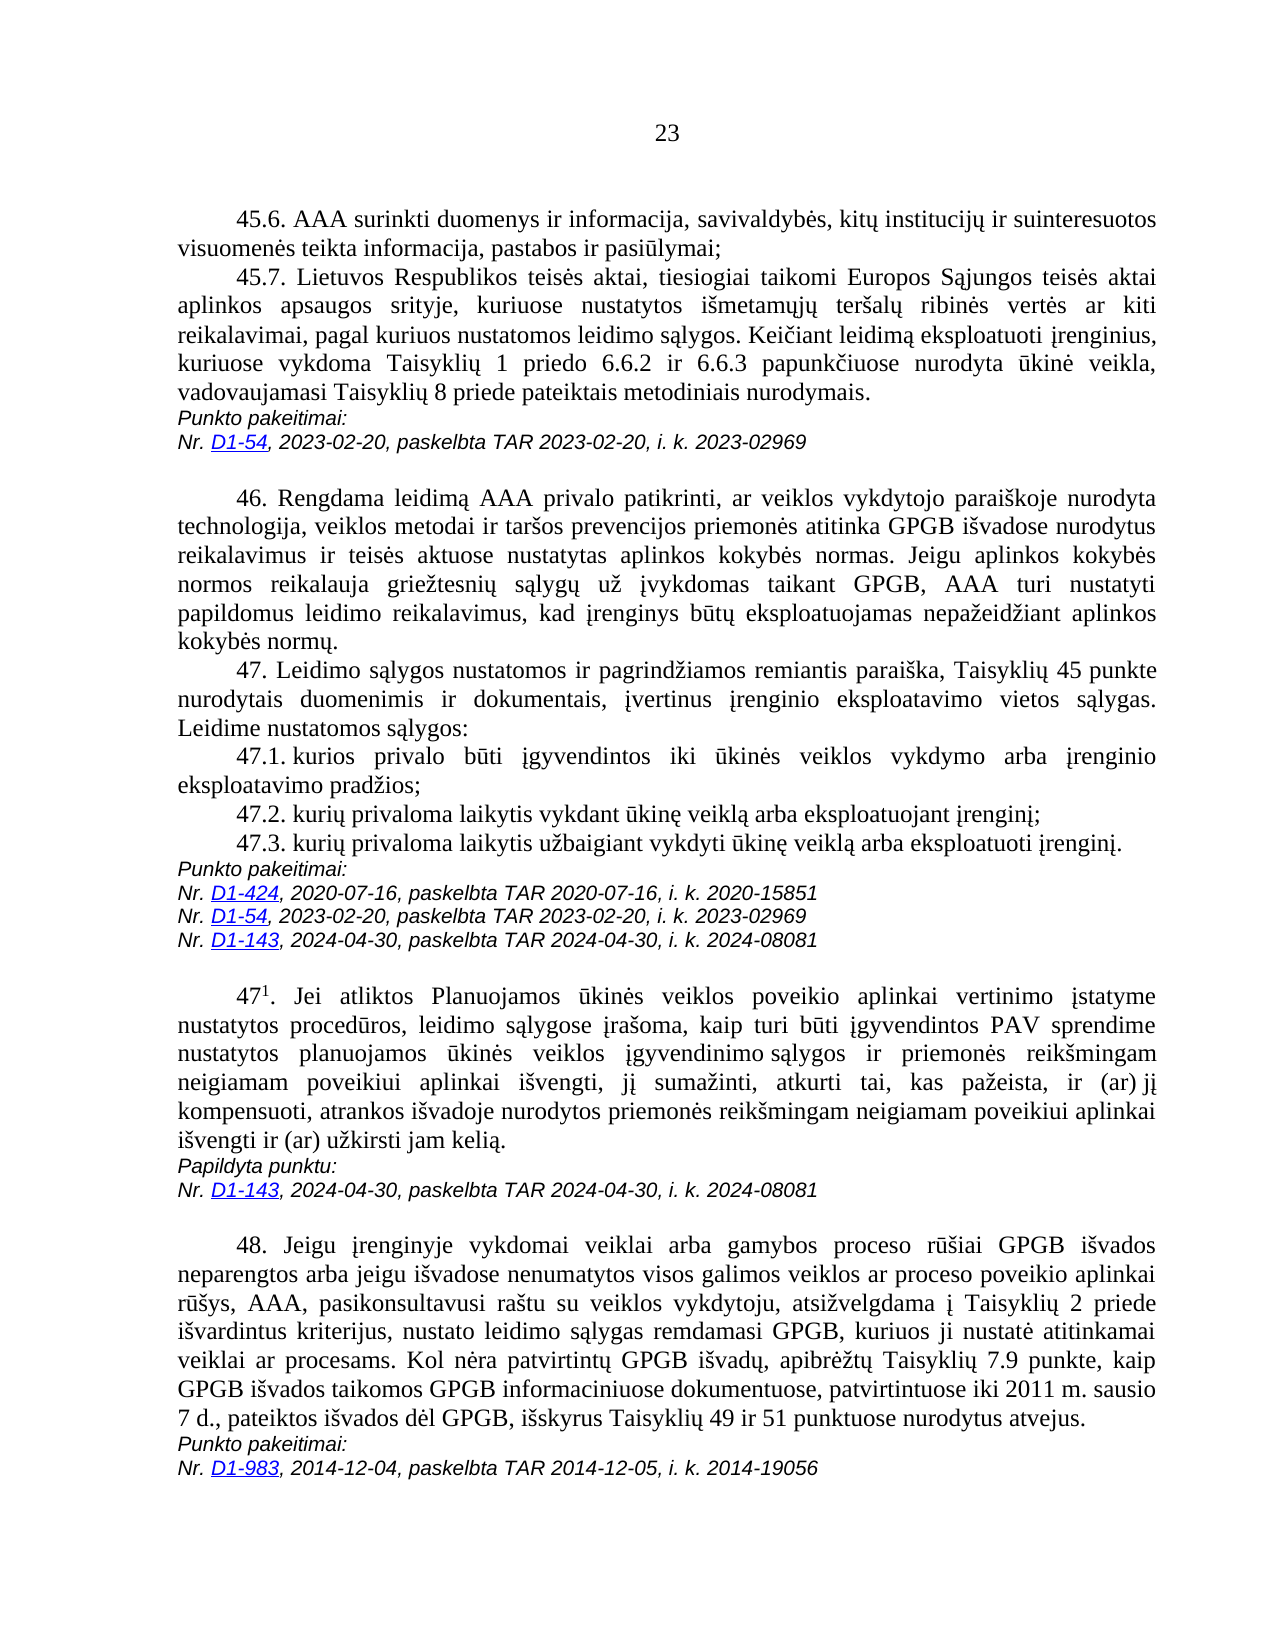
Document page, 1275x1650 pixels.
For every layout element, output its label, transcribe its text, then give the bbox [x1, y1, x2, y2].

text Papildyta punktu: [177, 1153, 1157, 1177]
text 46. Rengdama leidimą AAA privalo patikrinti, ar veiklos vykdytojo paraiškoje nurodyta technologija, veiklos metodai ir taršos prevencijos priemonės atitinka GPGB išvadose nurodytus reikalavimus ir teisės aktuose nustatytas aplinkos kokybės normas. Jeigu aplinkos kokybės normos reikalauja griežtesnių sąlygų už įvykdomas taikant GPGB, AAA turi nustatyti papildomus leidimo reikalavimus, kad įrenginys būtų eksploatuojamas nepažeidžiant aplinkos kokybės normų. [177, 483, 1157, 655]
text Nr. D1-143, 2024-04-30, paskelbta TAR 2024-04-30, i. k. 2024-08081 [177, 1177, 1157, 1201]
text Nr. D1-143, 2024-04-30, paskelbta TAR 2024-04-30, i. k. 2024-08081 [177, 928, 1157, 952]
text Nr. D1-983, 2014-12-04, paskelbta TAR 2014-12-05, i. k. 2014-19056 [177, 1455, 1157, 1479]
text 47.2. kurių privaloma laikytis vykdant ūkinę veiklą arba eksploatuojant įrenginį; [177, 799, 1157, 828]
text Punkto pakeitimai: [177, 856, 1157, 880]
text Punkto pakeitimai: [177, 406, 1157, 430]
text 471. Jei atliktos Planuojamos ūkinės veiklos poveikio aplinkai vertinimo įstatyme nustatytos procedūros, leidimo sąlygose įrašoma, kaip turi būti įgyvendintos PAV sprendime nustatytos planuojamos ūkinės veiklos įgyvendinimo sąlygos ir priemonės reikšmingam neigiamam poveikiui aplinkai išvengti, jį sumažinti, atkurti tai, kas pažeista, ir (ar) jį kompensuoti, atrankos išvadoje nurodytos priemonės reikšmingam neigiamam poveikiui aplinkai išvengti ir (ar) užkirsti jam kelią. [177, 981, 1157, 1153]
text Nr. D1-54, 2023-02-20, paskelbta TAR 2023-02-20, i. k. 2023-02969 [177, 904, 1157, 928]
text 45.6. AAA surinkti duomenys ir informacija, savivaldybės, kitų institucijų ir suinteresuotos visuomenės teikta informacija, pastabos ir pasiūlymai; [177, 204, 1157, 262]
text 45.7. Lietuvos Respublikos teisės aktai, tiesiogiai taikomi Europos Sąjungos teisės aktai aplinkos apsaugos srityje, kuriuose nustatytos išmetamųjų teršalų ribinės vertės ar kiti reikalavimai, pagal kuriuos nustatomos leidimo sąlygos. Keičiant leidimą eksploatuoti įrenginius, kuriuose vykdoma Taisyklių 1 priedo 6.6.2 ir 6.6.3 papunkčiuose nurodyta ūkinė veikla, vadovaujamasi Taisyklių 8 priede pateiktais metodiniais nurodymais. [177, 262, 1157, 406]
text 47. Leidimo sąlygos nustatomos ir pagrindžiamos remiantis paraiška, Taisyklių 45 punkte nurodytais duomenimis ir dokumentais, įvertinus įrenginio eksploatavimo vietos sąlygas. Leidime nustatomos sąlygos: [177, 655, 1157, 741]
text Punkto pakeitimai: [177, 1431, 1157, 1455]
text 47.1. kurios privalo būti įgyvendintos iki ūkinės veiklos vykdymo arba įrenginio eksploatavimo pradžios; [177, 741, 1157, 799]
text 48. Jeigu įrenginyje vykdomai veiklai arba gamybos proceso rūšiai GPGB išvados neparengtos arba jeigu išvadose nenumatytos visos galimos veiklos ar proceso poveikio aplinkai rūšys, AAA, pasikonsultavusi raštu su veiklos vykdytoju, atsižvelgdama į Taisyklių 2 priede išvardintus kriterijus, nustato leidimo sąlygas remdamasi GPGB, kuriuos ji nustatė atitinkamai veiklai ar procesams. Kol nėra patvirtintų GPGB išvadų, apibrėžtų Taisyklių 7.9 punkte, kaip GPGB išvados taikomos GPGB informaciniuose dokumentuose, patvirtintuose iki 2011 m. sausio 7 d., pateiktos išvados dėl GPGB, išskyrus Taisyklių 49 ir 51 punktuose nurodytus atvejus. [177, 1230, 1157, 1431]
text Nr. D1-54, 2023-02-20, paskelbta TAR 2023-02-20, i. k. 2023-02969 [177, 430, 1157, 454]
text Nr. D1-424, 2020-07-16, paskelbta TAR 2020-07-16, i. k. 2020-15851 [177, 880, 1157, 904]
text 47.3. kurių privaloma laikytis užbaigiant vykdyti ūkinę veiklą arba eksploatuoti įrenginį. [177, 828, 1157, 856]
